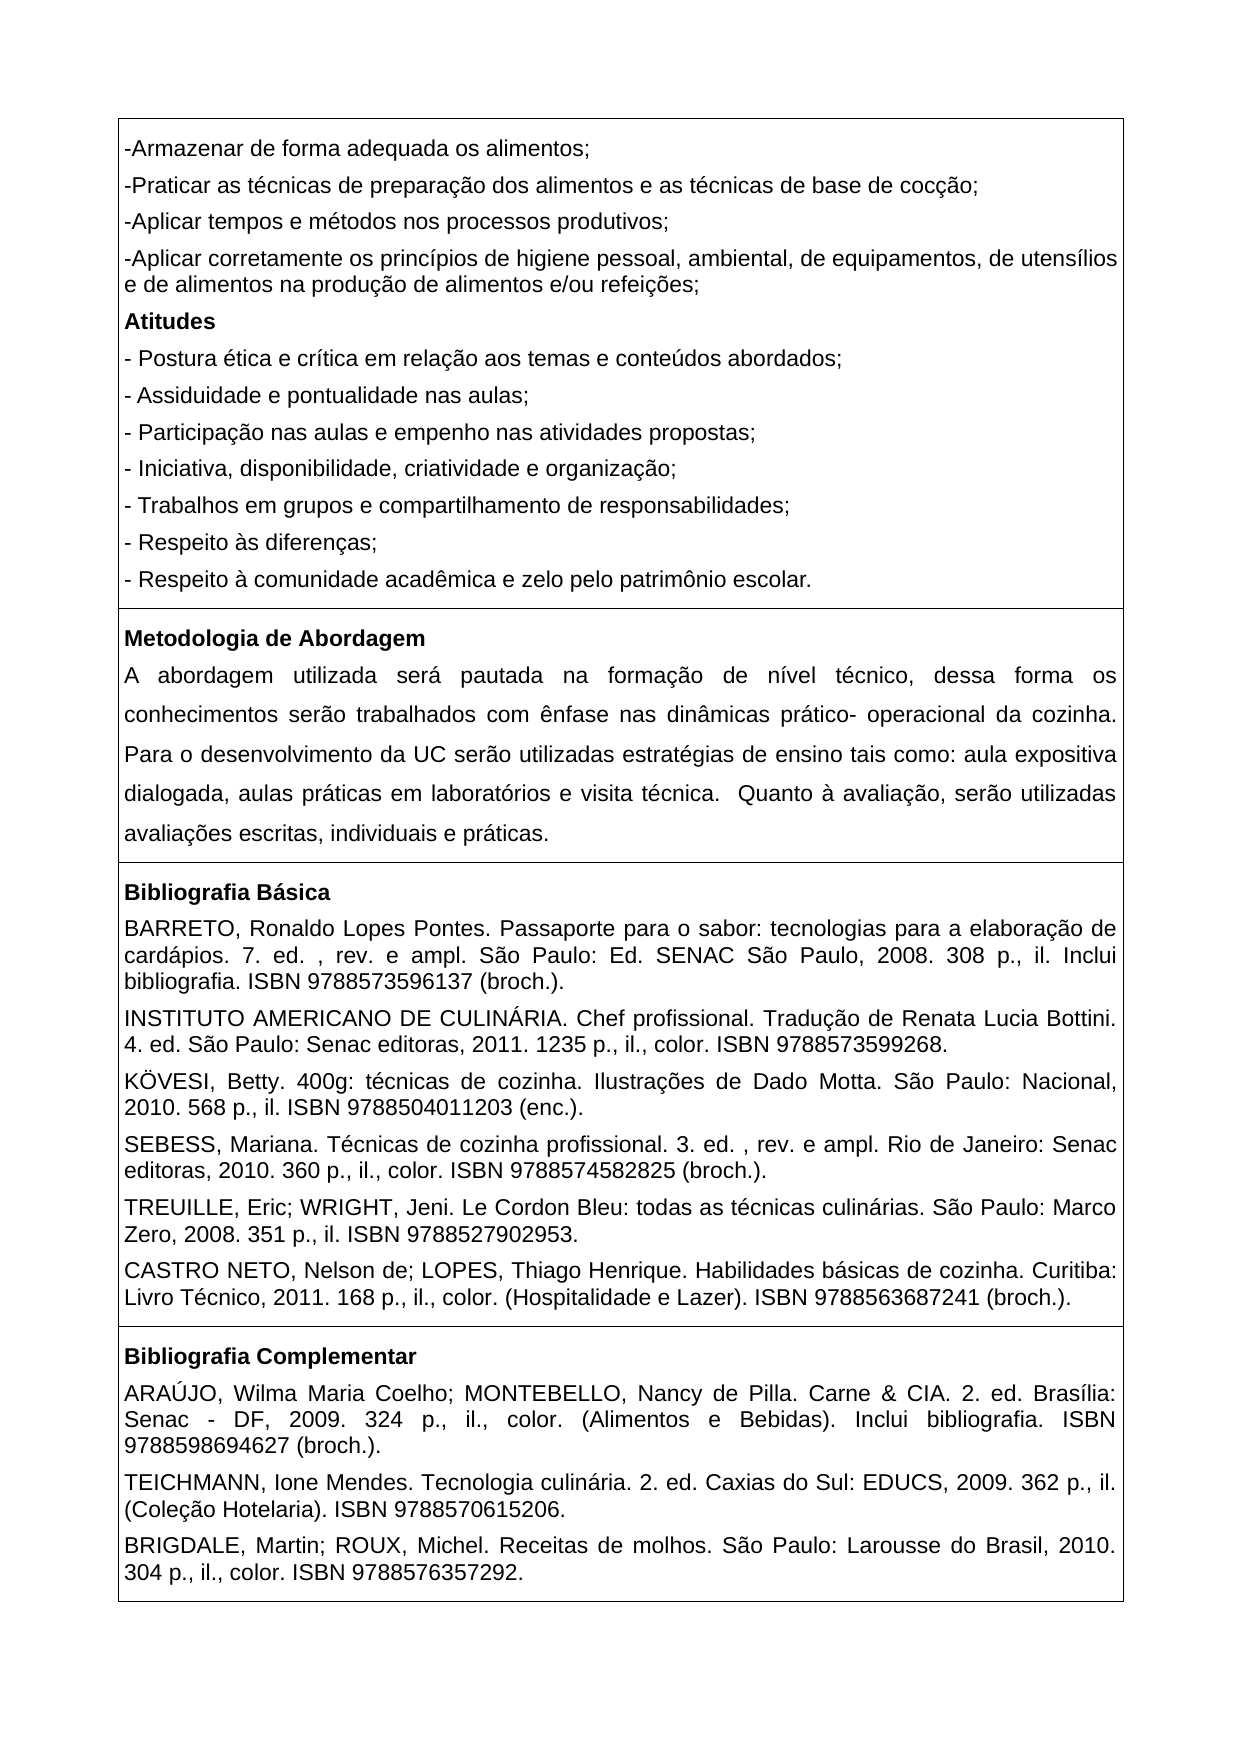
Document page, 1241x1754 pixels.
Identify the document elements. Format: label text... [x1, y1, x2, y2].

table_cell Bibliografia Complementar ARAÚJO, Wilma Maria Coelho; MONTEBELLO, Nancy de Pilla. Carne & CIA. 2. ed. Brasília: Senac - DF, 2009. 324 p., il., color. (Alimentos e Bebidas). Inclui bibliografia. ISBN 9788598694627 (broch.). TEICHMANN, Ione Mendes. Tecnologia culinária. 2. ed. Caxias do Sul: EDUCS, 2009. 362 p., il. (Coleção Hotelaria). ISBN 9788570615206. BRIGDALE, Martin; ROUX, Michel. Receitas de molhos. São Paulo: Larousse do Brasil, 2010. 304 p., il., color. ISBN 9788576357292. [119, 1327, 1123, 1601]
table_cell Bibliografia Básica BARRETO, Ronaldo Lopes Pontes. Passaporte para o sabor: tecnologias para a elaboração de cardápios. 7. ed. , rev. e ampl. São Paulo: Ed. SENAC São Paulo, 2008. 308 p., il. Inclui bibliografia. ISBN 9788573596137 (broch.). INSTITUTO AMERICANO DE CULINÁRIA. Chef profissional. Tradução de Renata Lucia Bottini. 4. ed. São Paulo: Senac editoras, 2011. 1235 p., il., color. ISBN 9788573599268. KÖVESI, Betty. 400g: técnicas de cozinha. Ilustrações de Dado Motta. São Paulo: Nacional, 2010. 568 p., il. ISBN 9788504011203 (enc.). SEBESS, Mariana. Técnicas de cozinha profissional. 3. ed. , rev. e ampl. Rio de Janeiro: Senac editoras, 2010. 360 p., il., color. ISBN 9788574582825 (broch.). TREUILLE, Eric; WRIGHT, Jeni. Le Cordon Bleu: todas as técnicas culinárias. São Paulo: Marco Zero, 2008. 351 p., il. ISBN 9788527902953. CASTRO NETO, Nelson de; LOPES, Thiago Henrique. Habilidades básicas de cozinha. Curitiba: Livro Técnico, 2011. 168 p., il., color. (Hospitalidade e Lazer). ISBN 9788563687241 (broch.). [119, 863, 1123, 1326]
table_cell -Armazenar de forma adequada os alimentos; -Praticar as técnicas de preparação dos alimentos e as técnicas de base de cocção; -Aplicar tempos e métodos nos processos produtivos; -Aplicar corretamente os princípios de higiene pessoal, ambiental, de equipamentos, de utensílios e de alimentos na produção de alimentos e/ou refeições; Atitudes - Postura ética e crítica em relação aos temas e conteúdos abordados; - Assiduidade e pontualidade nas aulas; - Participação nas aulas e empenho nas atividades propostas; - Iniciativa, disponibilidade, criatividade e organização; - Trabalhos em grupos e compartilhamento de responsabilidades; - Respeito às diferenças; - Respeito à comunidade acadêmica e zelo pelo patrimônio escolar. [119, 119, 1123, 608]
table_cell Metodologia de Abordagem A abordagem utilizada será pautada na formação de nível técnico, dessa forma os conhecimentos serão trabalhados com ênfase nas dinâmicas prático- operacional da cozinha. Para o desenvolvimento da UC serão utilizadas estratégias de ensino tais como: aula expositiva dialogada, aulas práticas em laboratórios e visita técnica. Quanto à avaliação, serão utilizadas avaliações escritas, individuais e práticas. [119, 609, 1123, 862]
